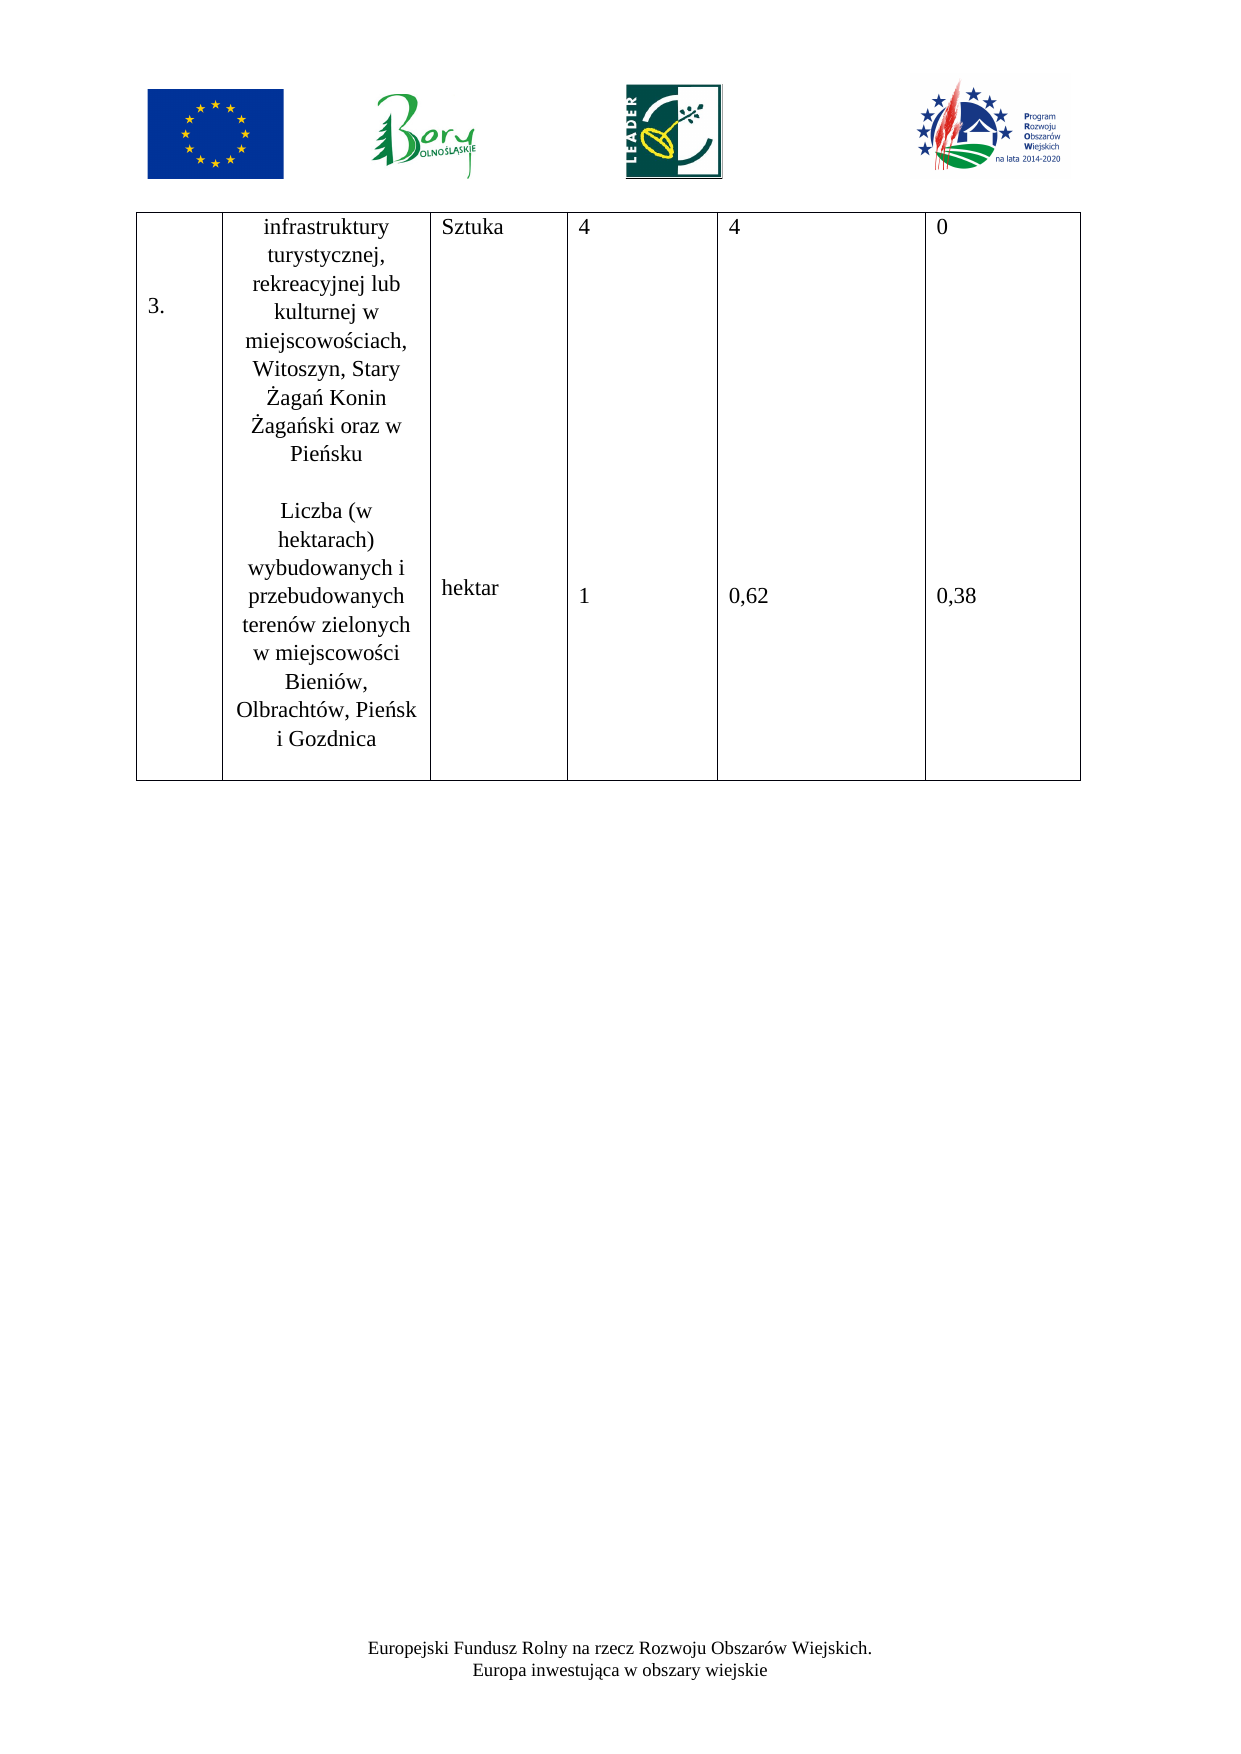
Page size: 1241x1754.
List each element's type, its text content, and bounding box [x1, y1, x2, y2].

picture [625, 84, 723, 179]
picture [371, 94, 476, 179]
picture [147, 89, 284, 179]
table_cell infrastruktury turystycznej, rekreacyjnej lub kulturnej w miejscowościach, Witoszyn, Stary Żagań Konin Żagański oraz w Pieńsku Liczba (w hektarach) wybudowanych i przebudowanych terenów zielonych w miejscowości Bieniów, Olbrachtów, Pieńsk i Gozdnica [223, 213, 430, 779]
table_cell 0 0,38 [926, 213, 1080, 779]
table_cell Sztuka hektar [431, 213, 567, 779]
table_cell 4 1 [568, 213, 717, 779]
picture [910, 73, 1072, 179]
table_cell 4 0,62 [718, 213, 925, 779]
table_cell 3. [137, 213, 222, 779]
